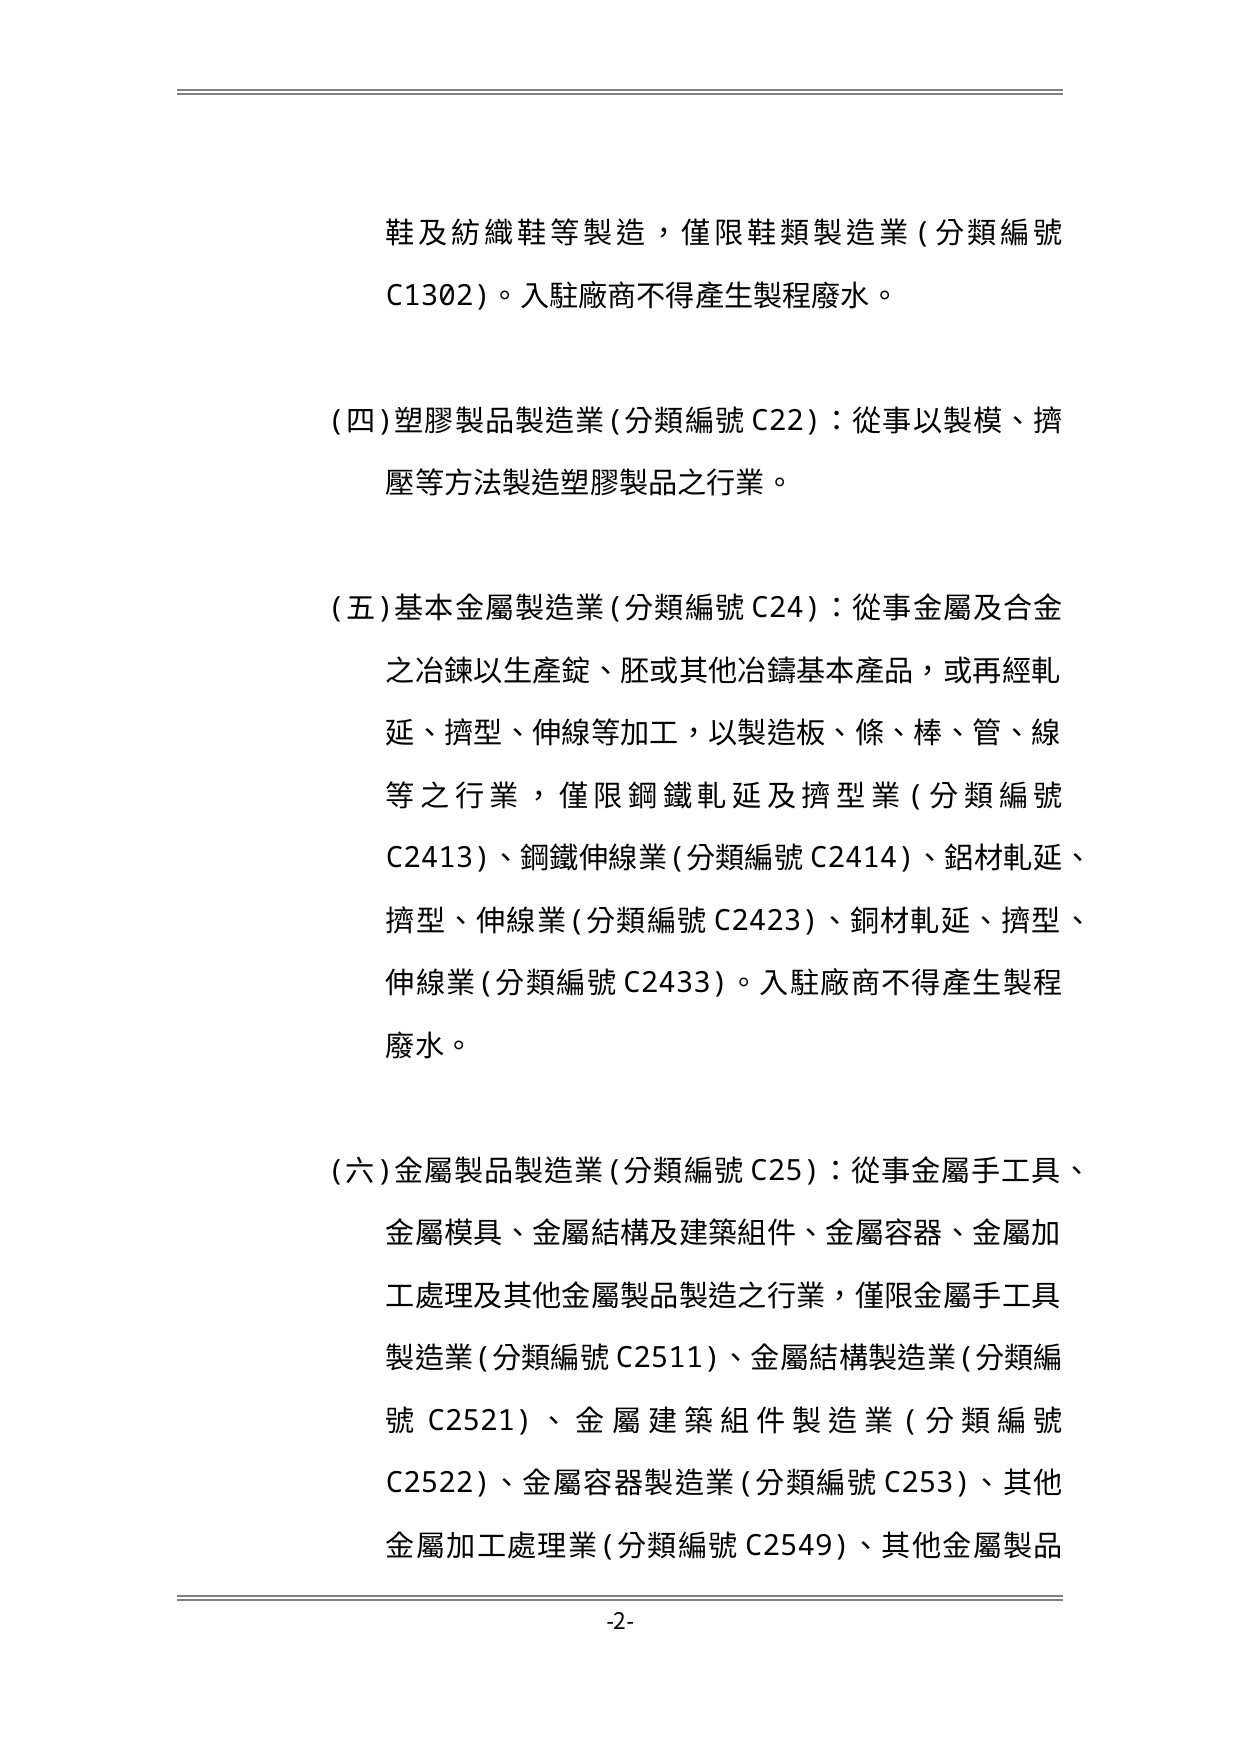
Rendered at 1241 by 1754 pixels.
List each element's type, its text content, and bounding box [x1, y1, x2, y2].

text (四)塑膠製品製造業(分類編號C22)：從事以製模、擠壓等方法製造塑膠製品之行業。 [327, 377, 1063, 502]
text 鞋及紡織鞋等製造，僅限鞋類製造業(分類編號C1302)。入駐廠商不得產生製程廢水。 [327, 189, 1063, 314]
text (五)基本金屬製造業(分類編號C24)：從事金屬及合金之冶鍊以生產錠、胚或其他冶鑄基本產品，或再經軋延、擠型、伸線等加工，以製造板、條、棒、管、線等之行業，僅限鋼鐵軋延及擠型業(分類編號C2413)、鋼鐵伸線業(分類編號C2414)、鋁材軋延、擠型、伸線業(分類編號C2423)、銅材軋延、擠型、伸線業(分類編號C2433)。入駐廠商不得產生製程廢水。 [327, 564, 1063, 1064]
text (六)金屬製品製造業(分類編號C25)：從事金屬手工具、金屬模具、金屬結構及建築組件、金屬容器、金屬加工處理及其他金屬製品製造之行業，僅限金屬手工具製造業(分類編號C2511)、金屬結構製造業(分類編號C2521)、金屬建築組件製造業(分類編號C2522)、金屬容器製造業(分類編號C253)、其他金屬加工處理業(分類編號C2549)、其他金屬製品製造業(分類編號C259)。入駐廠商不得產生製程廢水。 [327, 1127, 1063, 1564]
